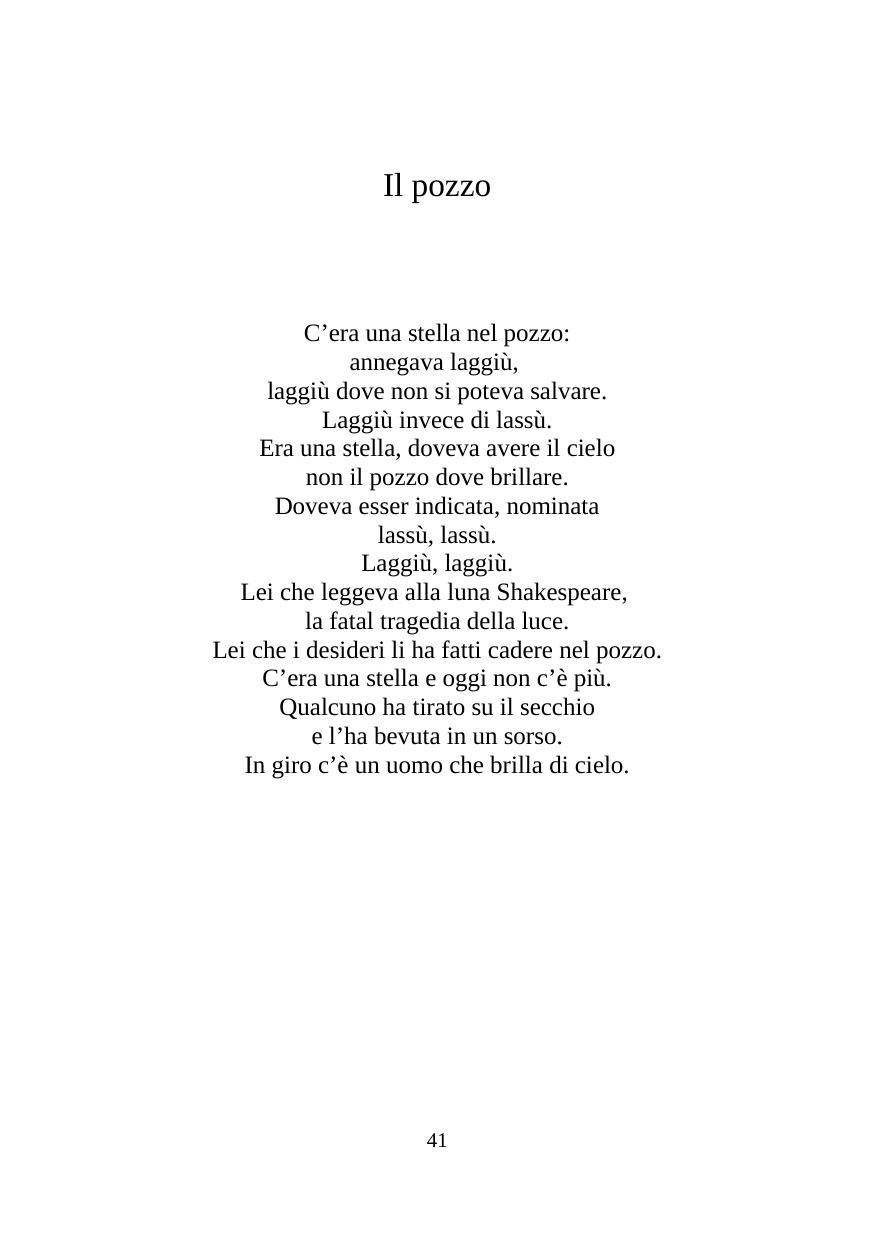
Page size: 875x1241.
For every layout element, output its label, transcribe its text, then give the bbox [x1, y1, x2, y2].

text Era una stella, doveva avere il cielo [88, 433, 786, 462]
text e l’ha bevuta in un sorso. [88, 721, 786, 750]
text laggiù dove non si poteva salvare. [88, 376, 786, 405]
text C’era una stella nel pozzo: [88, 318, 786, 347]
text Laggiù invece di lassù. [88, 405, 786, 433]
text Doveva esser indicata, nominata [88, 491, 786, 520]
text annegava laggiù, [88, 347, 786, 376]
text C’era una stella e oggi non c’è più. [88, 663, 786, 692]
text Lei che leggeva alla luna Shakespeare, [88, 577, 786, 606]
text lassù, lassù. [88, 520, 786, 548]
text Lei che i desideri li ha fatti cadere nel pozzo. [88, 635, 786, 663]
text Qualcuno ha tirato su il secchio [88, 692, 786, 721]
subtitle Il pozzo [88, 165, 786, 203]
text non il pozzo dove brillare. [88, 462, 786, 491]
text Laggiù, laggiù. [88, 548, 786, 577]
text In giro c’è un uomo che brilla di cielo. [88, 750, 786, 778]
text la fatal tragedia della luce. [88, 606, 786, 635]
